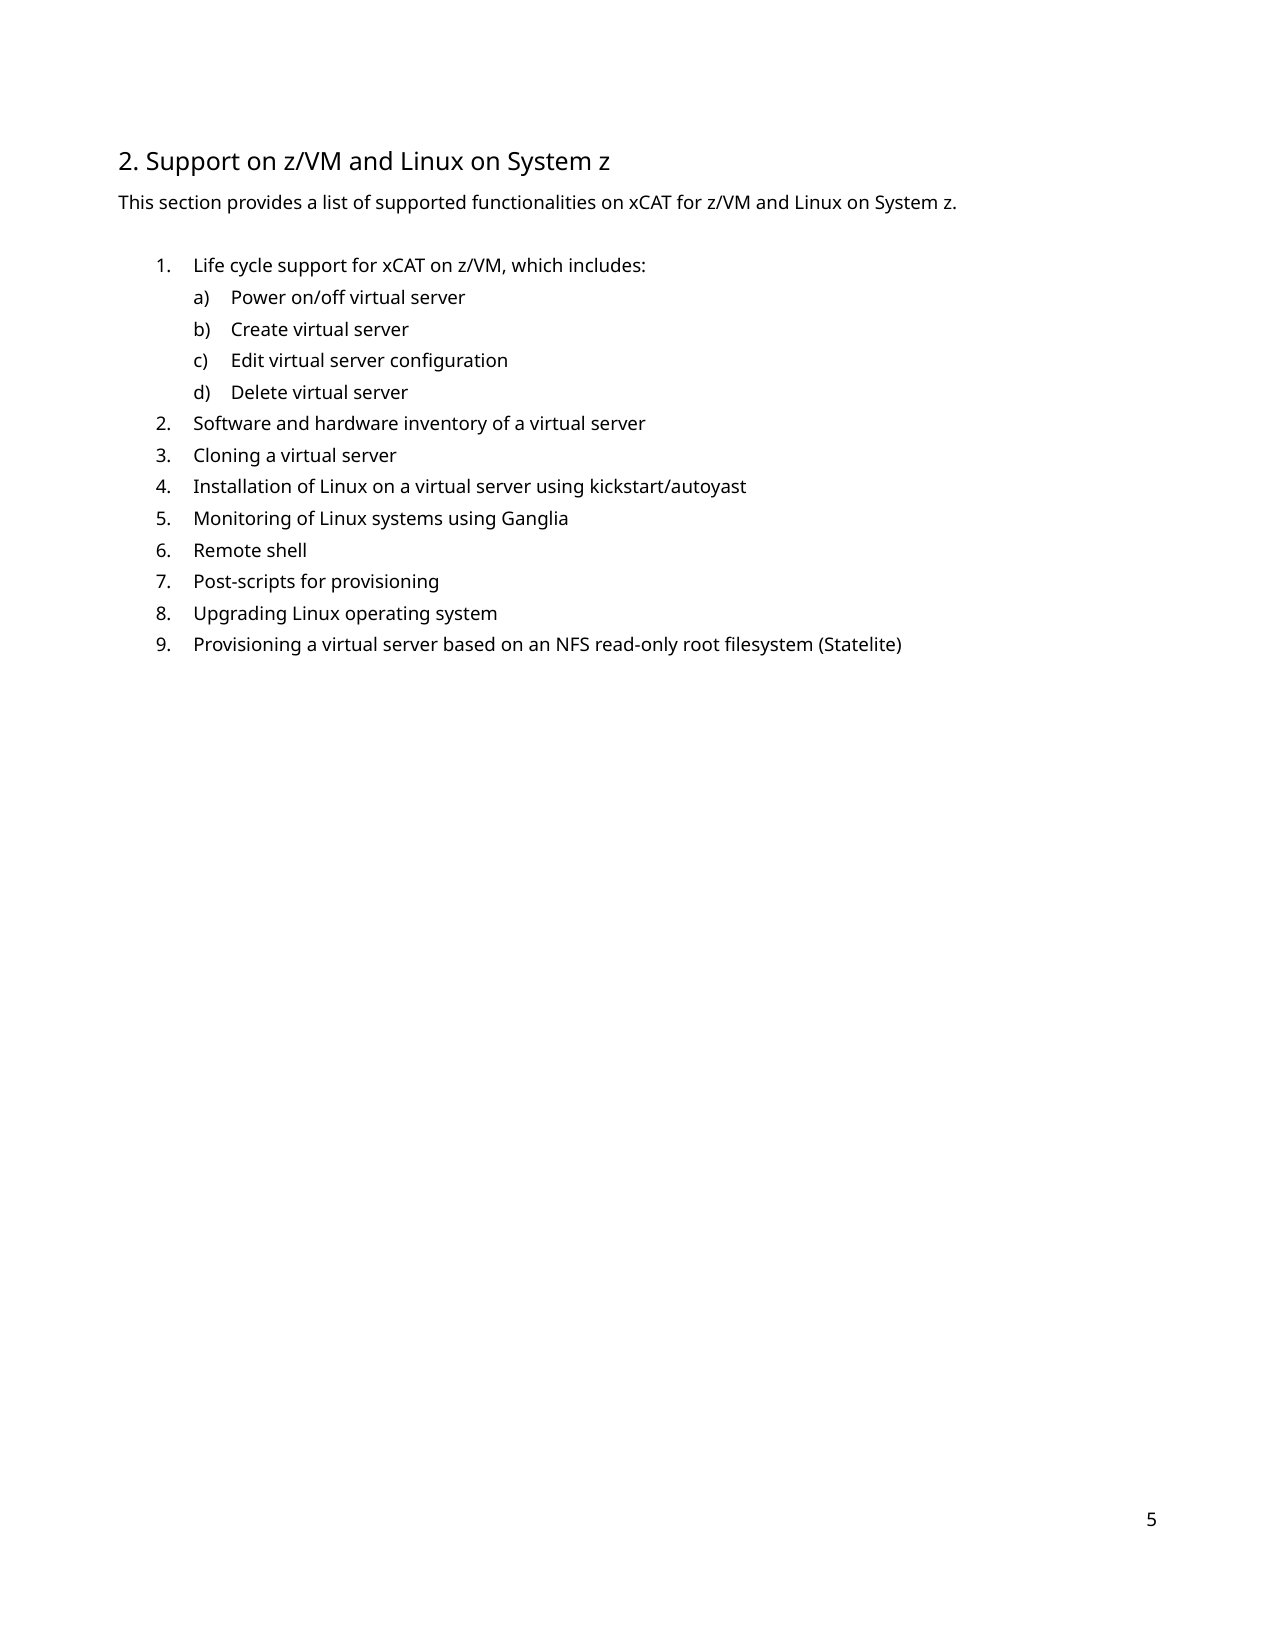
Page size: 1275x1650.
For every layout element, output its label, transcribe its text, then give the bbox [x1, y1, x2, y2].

list Monitoring of Linux systems using Ganglia [156, 505, 1157, 531]
list Cloning a virtual server [156, 442, 1157, 468]
list Life cycle support for xCAT on z/VM, which includes: [156, 253, 1157, 278]
text This section provides a list of supported functionalities on xCAT for z/VM and Linux on System z. [118, 190, 1157, 215]
list Delete virtual server [193, 379, 1157, 404]
list Installation of Linux on a virtual server using kickstart/autoyast [156, 474, 1157, 499]
list Power on/off virtual server [193, 284, 1157, 310]
list Upgrading Linux operating system [156, 600, 1157, 626]
list Remote shell [156, 537, 1157, 562]
subtitle 2. Support on z/VM and Linux on System z [118, 143, 1157, 177]
list Edit virtual server configuration [193, 347, 1157, 373]
list Provisioning a virtual server based on an NFS read-only root filesystem (Statelite) [156, 632, 1157, 657]
list Post-scripts for provisioning [156, 568, 1157, 594]
list Create virtual server [193, 316, 1157, 341]
list Software and hardware inventory of a virtual server [156, 411, 1157, 436]
